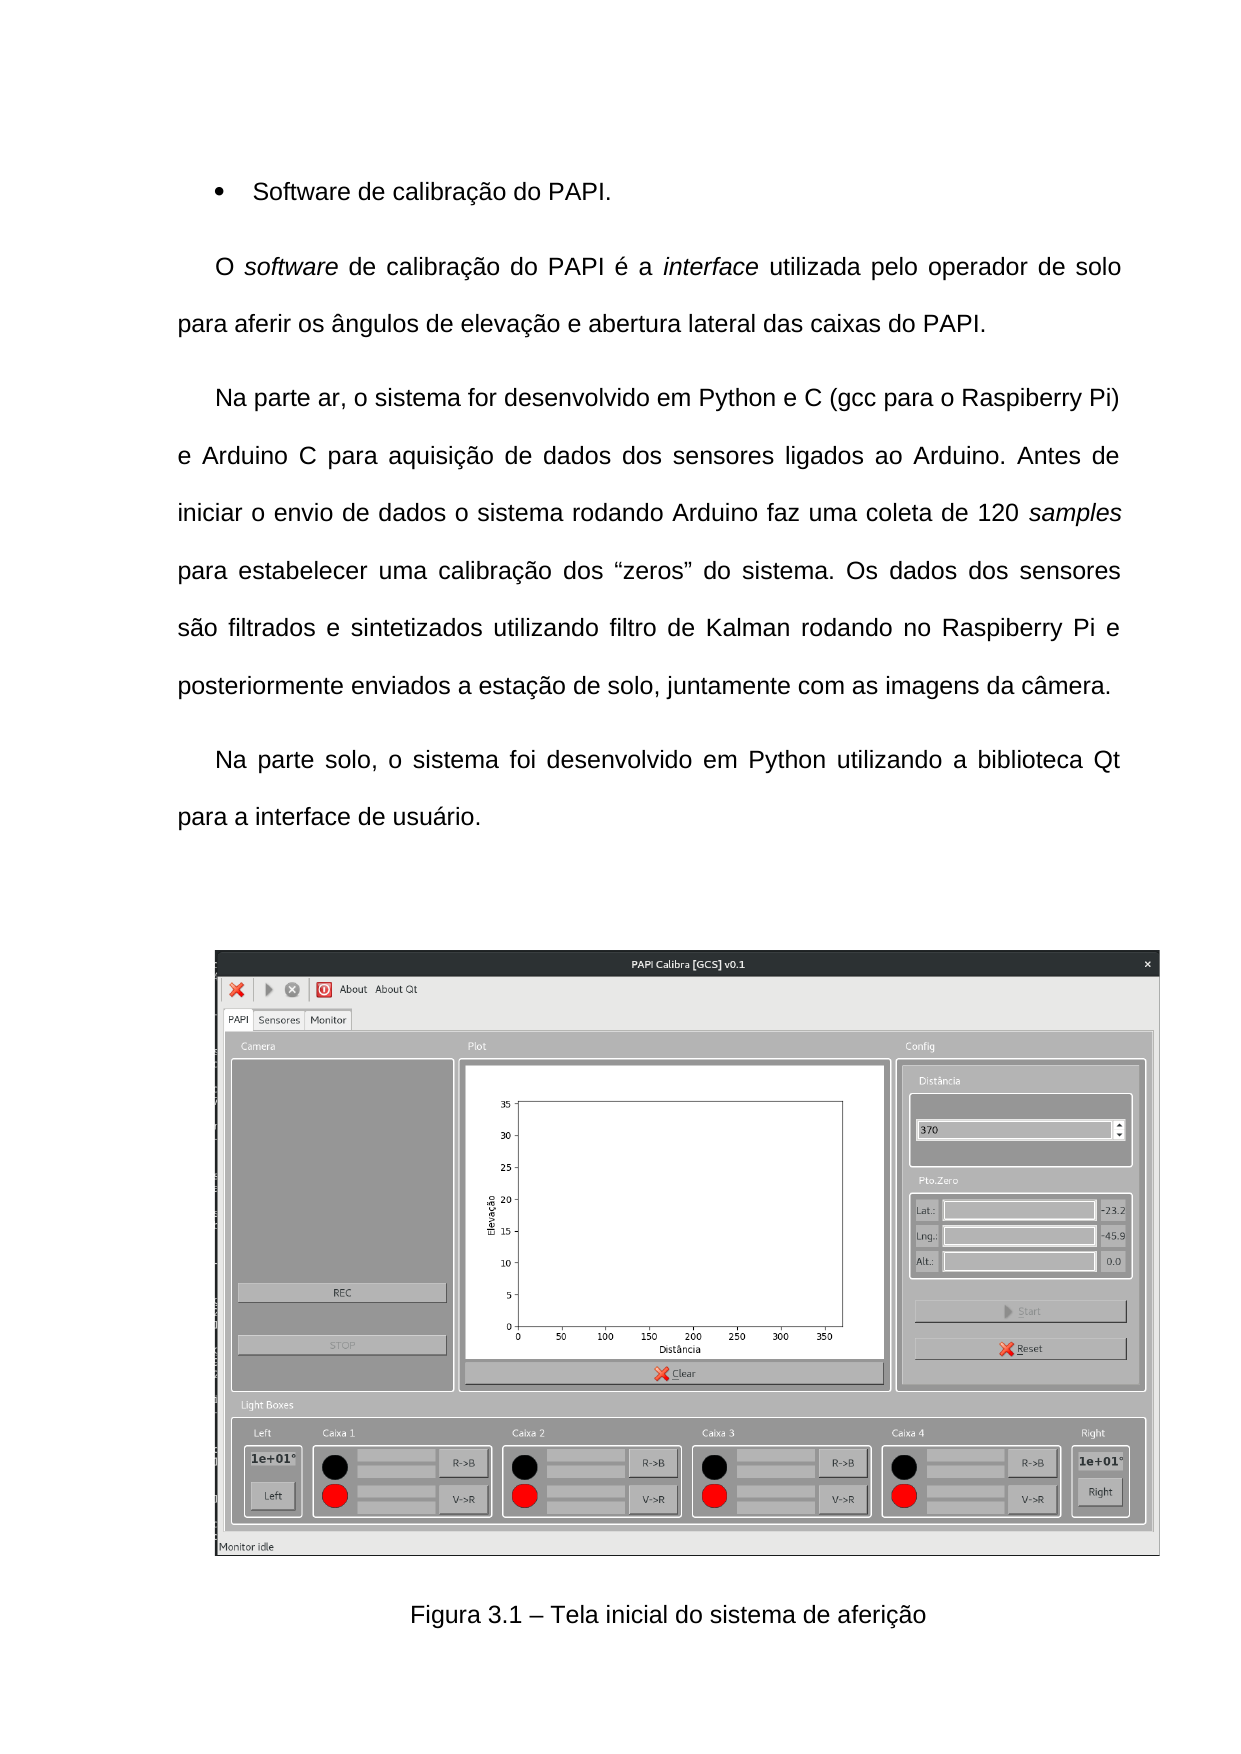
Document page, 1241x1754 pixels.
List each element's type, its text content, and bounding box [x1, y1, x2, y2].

list Software de calibração do PAPI. [215, 177, 1122, 206]
text Figura 3.1 – Tela inicial do sistema de aferição [177, 1601, 1122, 1629]
text O software de calibração do PAPI é a interface utilizada pelo operador de solo para aferir os ângulos de elevação e abertura lateral das caixas do PAPI. [177, 252, 1122, 338]
text Na parte ar, o sistema for desenvolvido em Python e C (gcc para o Raspiberry Pi) e Arduino C para aquisição de dados dos sensores ligados ao Arduino. Antes de iniciar o envio de dados o sistema rodando Arduino faz uma coleta de 120 samples para estabelecer uma calibração dos “zeros” do sistema. Os dados dos sensores são filtrados e sintetizados utilizando filtro de Kalman rodando no Raspiberry Pi e posteriormente enviados a estação de solo, juntamente com as imagens da câmera. [177, 383, 1122, 699]
text Na parte solo, o sistema foi desenvolvido em Python utilizando a biblioteca Qt para a interface de usuário. [177, 745, 1122, 831]
